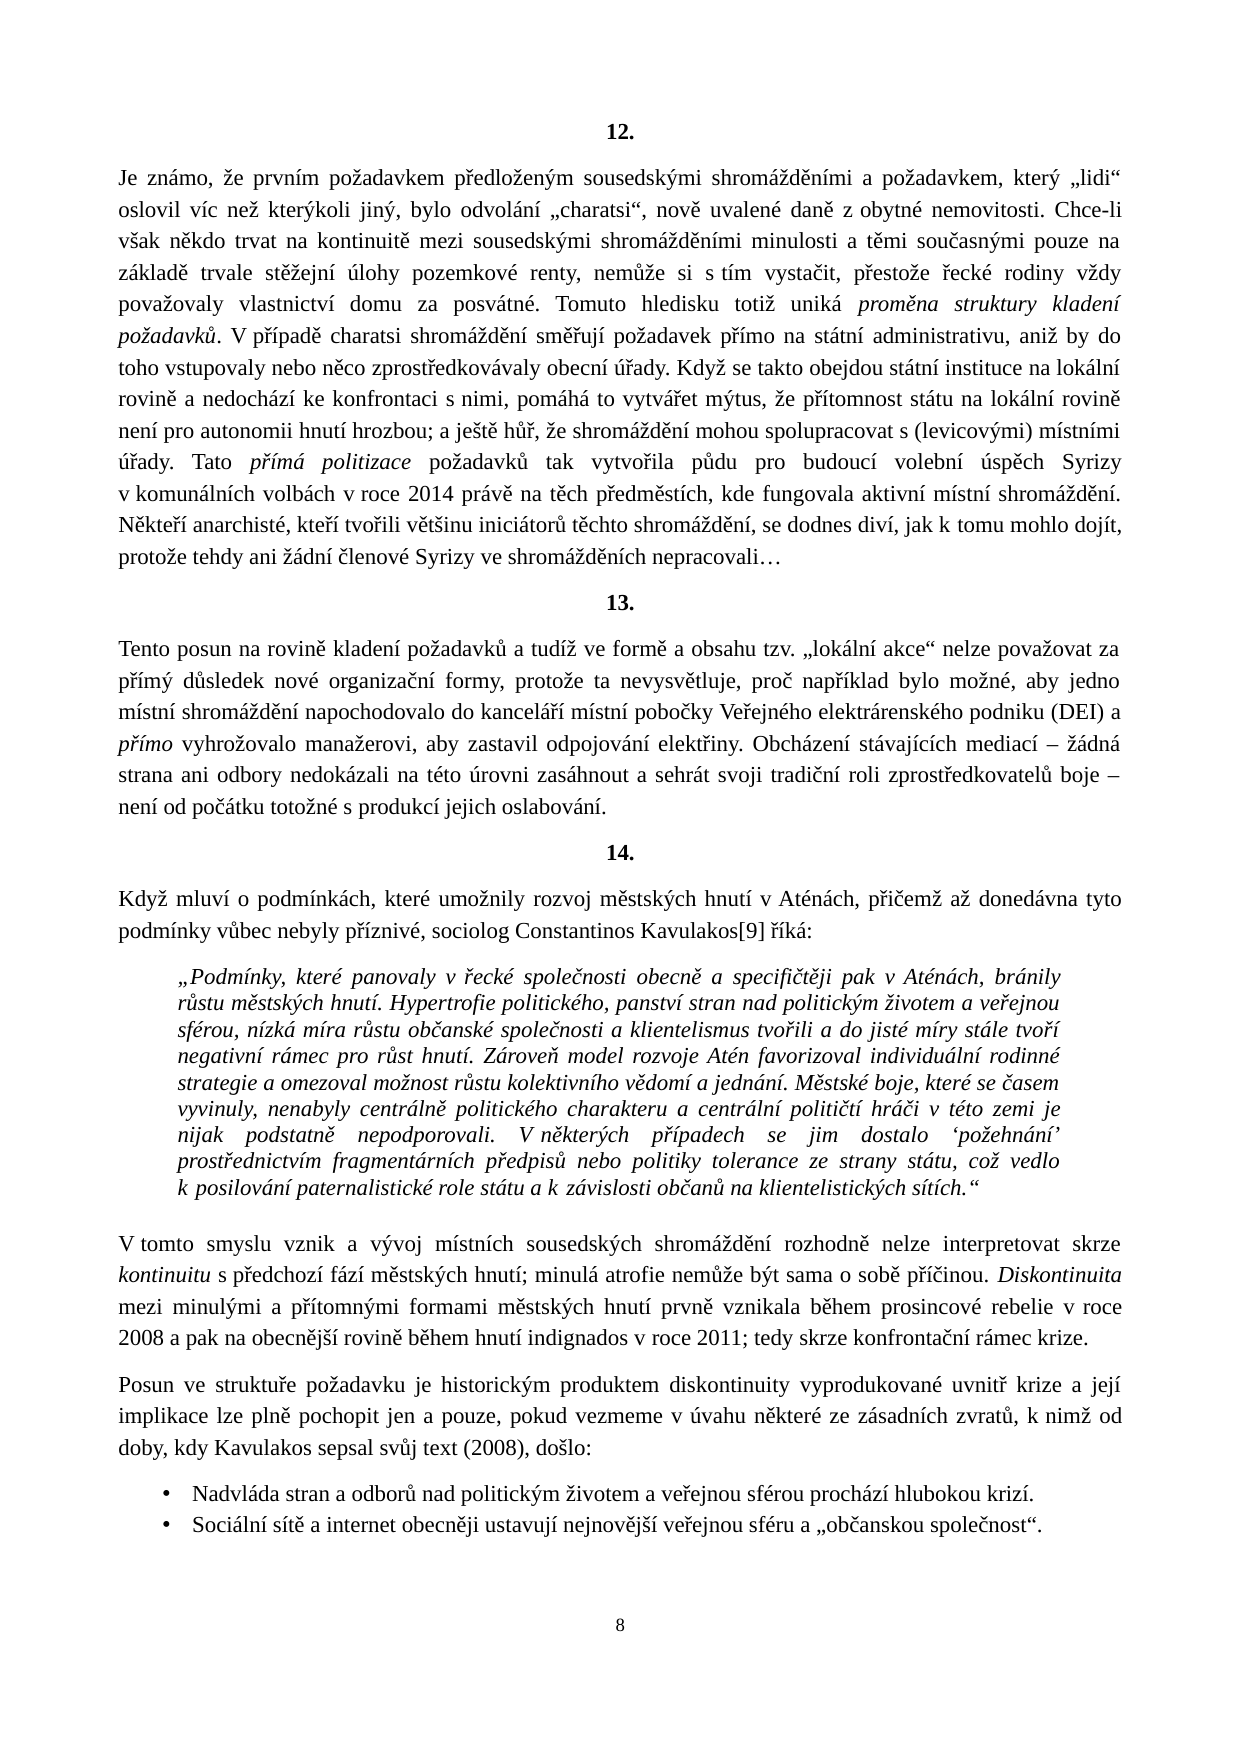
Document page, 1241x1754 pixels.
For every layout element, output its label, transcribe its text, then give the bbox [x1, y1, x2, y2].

text 12. [118, 118, 1122, 144]
text „Podmínky, které panovaly v řecké společnosti obecně a specifičtěji pak v Aténách, bránily růstu městských hnutí. Hypertrofie politického, panství stran nad politickým životem a veřejnou sférou, nízká míra růstu občanské společnosti a klientelismus tvořili a do jisté míry stále tvoří negativní rámec pro růst hnutí. Zároveň model rozvoje Atén favorizoval individuální rodinné strategie a omezoval možnost růstu kolektivního vědomí a jednání. Městské boje, které se časem vyvinuly, nenabyly centrálně politického charakteru a centrální političtí hráči v této zemi je nijak podstatně nepodporovali. V některých případech se jim dostalo ‘požehnání’ prostřednictvím fragmentárních předpisů nebo politiky tolerance ze strany státu, což vedlo k posilování paternalistické role státu a k závislosti občanů na klientelistických sítích.“ [177, 963, 1063, 1200]
list Sociální sítě a internet obecněji ustavují nejnovější veřejnou sféru a „občanskou společnost“. [162, 1511, 1122, 1538]
text Je známo, že prvním požadavkem předloženým sousedskými shromážděními a požadavkem, který „lidi“ oslovil víc než kterýkoli jiný, bylo odvolání „charatsi“, nově uvalené daně z obytné nemovitosti. Chce-li však někdo trvat na kontinuitě mezi sousedskými shromážděními minulosti a těmi současnými pouze na základě trvale stěžejní úlohy pozemkové renty, nemůže si s tím vystačit, přestože řecké rodiny vždy považovaly vlastnictví domu za posvátné. Tomuto hledisku totiž uniká proměna struktury kladení požadavků. V případě charatsi shromáždění směřují požadavek přímo na státní administrativu, aniž by do toho vstupovaly nebo něco zprostředkovávaly obecní úřady. Když se takto obejdou státní instituce na lokální rovině a nedochází ke konfrontaci s nimi, pomáhá to vytvářet mýtus, že přítomnost státu na lokální rovině není pro autonomii hnutí hrozbou; a ještě hůř, že shromáždění mohou spolupracovat s (levicovými) místními úřady. Tato přímá politizace požadavků tak vytvořila půdu pro budoucí volební úspěch Syrizy v komunálních volbách v roce 2014 právě na těch předměstích, kde fungovala aktivní místní shromáždění. Někteří anarchisté, kteří tvořili většinu iniciátorů těchto shromáždění, se dodnes diví, jak k tomu mohlo dojít, protože tehdy ani žádní členové Syrizy ve shromážděních nepracovali… [118, 164, 1122, 569]
text 14. [118, 839, 1122, 866]
text V tomto smyslu vznik a vývoj místních sousedských shromáždění rozhodně nelze interpretovat skrze kontinuitu s předchozí fází městských hnutí; minulá atrofie nemůže být sama o sobě příčinou. Diskontinuita mezi minulými a přítomnými formami městských hnutí prvně vznikala během prosincové rebelie v roce 2008 a pak na obecnější rovině během hnutí indignados v roce 2011; tedy skrze konfrontační rámec krize. [118, 1230, 1122, 1351]
text Posun ve struktuře požadavku je historickým produktem diskontinuity vyprodukované uvnitř krize a její implikace lze plně pochopit jen a pouze, pokud vezmeme v úvahu některé ze zásadních zvratů, k nimž od doby, kdy Kavulakos sepsal svůj text (2008), došlo: [118, 1371, 1122, 1460]
text Když mluví o podmínkách, které umožnily rozvoj městských hnutí v Aténách, přičemž až donedávna tyto podmínky vůbec nebyly příznivé, sociolog Constantinos Kavulakos[9] říká: [118, 885, 1122, 943]
list Nadvláda stran a odborů nad politickým životem a veřejnou sférou prochází hlubokou krizí. [162, 1480, 1122, 1506]
text 13. [118, 589, 1122, 616]
text Tento posun na rovině kladení požadavků a tudíž ve formě a obsahu tzv. „lokální akce“ nelze považovat za přímý důsledek nové organizační formy, protože ta nevysvětluje, proč například bylo možné, aby jedno místní shromáždění napochodovalo do kanceláří místní pobočky Veřejného elektrárenského podniku (DEI) a přímo vyhrožovalo manažerovi, aby zastavil odpojování elektřiny. Obcházení stávajících mediací – žádná strana ani odbory nedokázali na této úrovni zasáhnout a sehrát svoji tradiční roli zprostředkovatelů boje – není od počátku totožné s produkcí jejich oslabování. [118, 635, 1122, 819]
